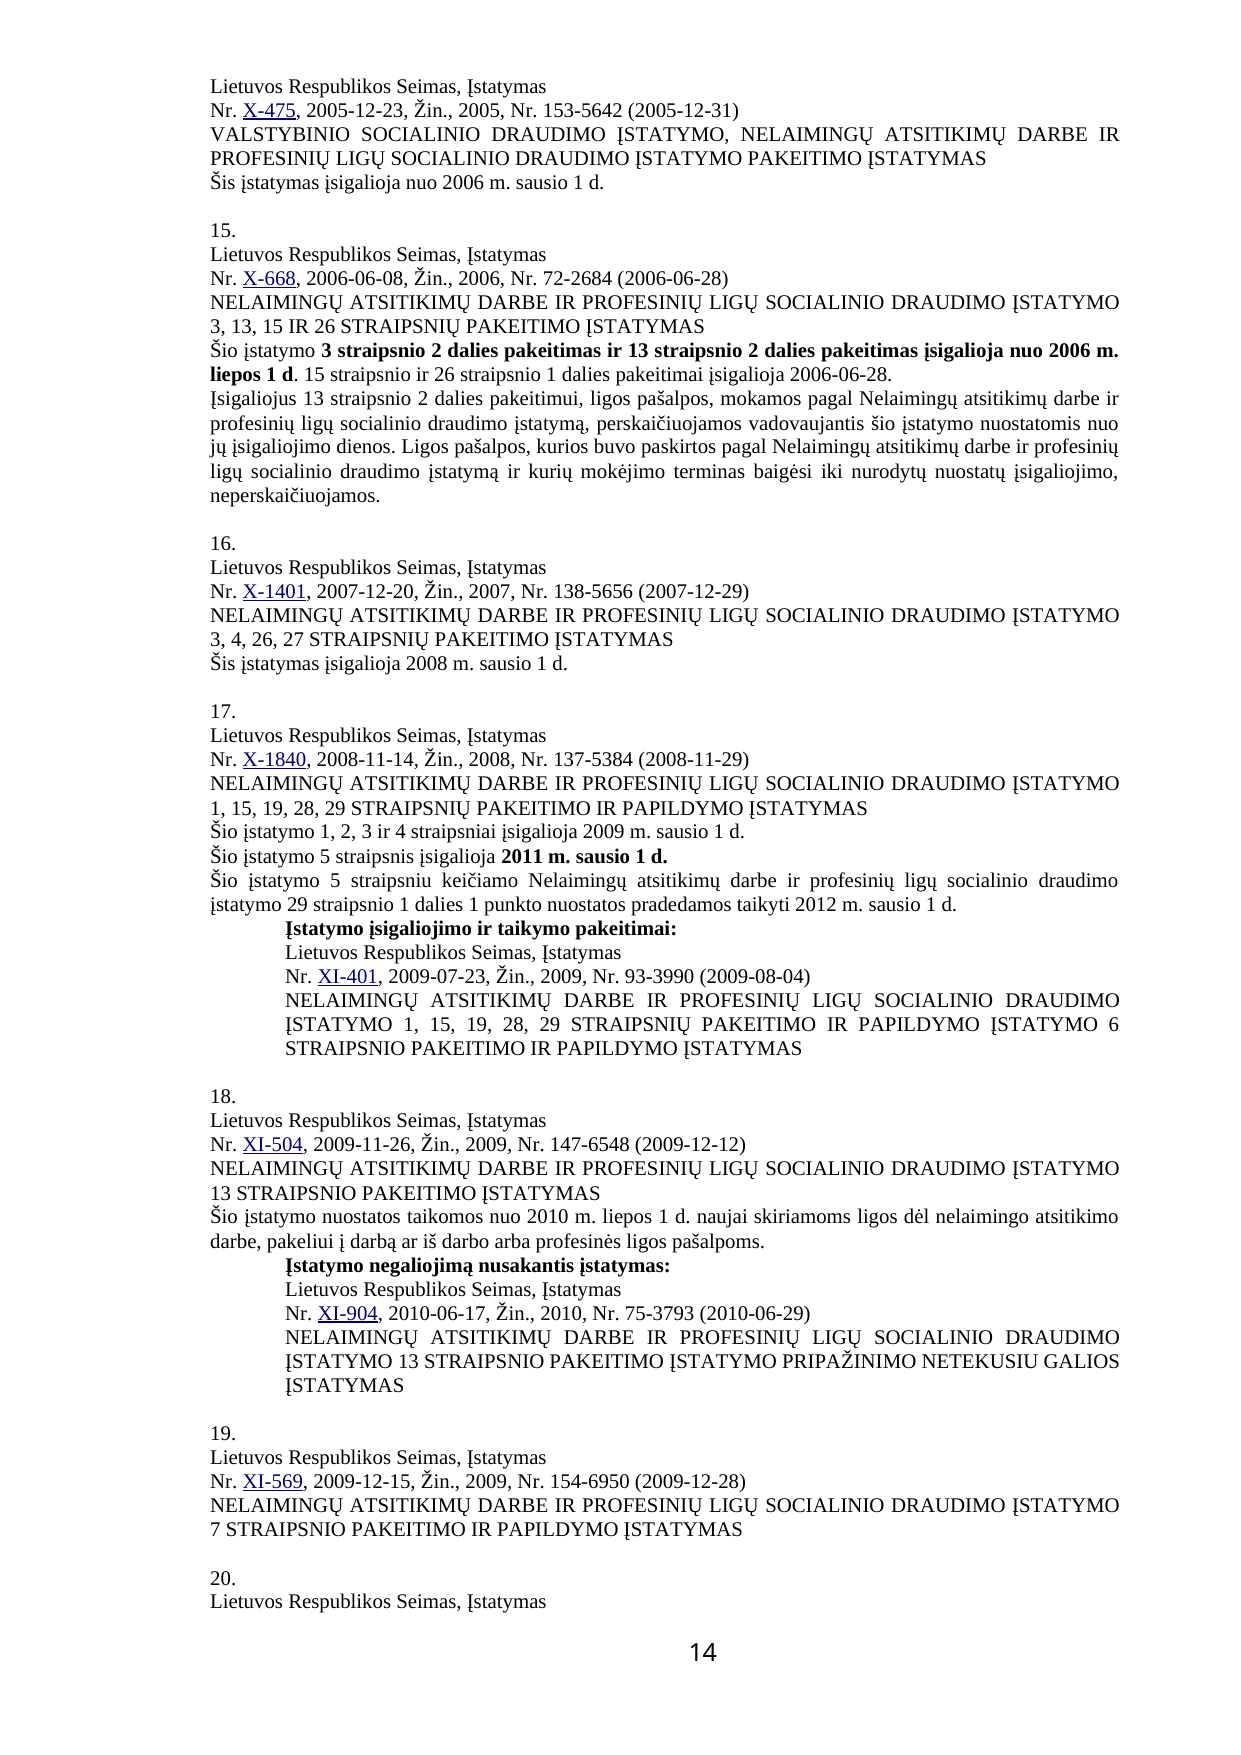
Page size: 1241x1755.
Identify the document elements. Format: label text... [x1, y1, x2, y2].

text NELAIMINGŲ ATSITIKIMŲ DARBE IR PROFESINIŲ LIGŲ SOCIALINIO DRAUDIMO ĮSTATYMO 13 STRAIPSNIO PAKEITIMO ĮSTATYMO PRIPAŽINIMO NETEKUSIU GALIOS ĮSTATYMAS [285, 1325, 1120, 1397]
text Lietuvos Respublikos Seimas, Įstatymas [210, 555, 1120, 579]
text NELAIMINGŲ ATSITIKIMŲ DARBE IR PROFESINIŲ LIGŲ SOCIALINIO DRAUDIMO ĮSTATYMO 1, 15, 19, 28, 29 STRAIPSNIŲ PAKEITIMO IR PAPILDYMO ĮSTATYMAS [210, 771, 1120, 819]
text Įstatymo negaliojimą nusakantis įstatymas: [285, 1253, 1120, 1277]
text 20. [210, 1565, 1120, 1589]
text Lietuvos Respublikos Seimas, Įstatymas [210, 73, 1120, 98]
text Šis įstatymas įsigalioja 2008 m. sausio 1 d. [210, 651, 1120, 675]
text Lietuvos Respublikos Seimas, Įstatymas [285, 940, 1120, 964]
text 19. [210, 1421, 1120, 1445]
text Šis įstatymas įsigalioja nuo 2006 m. sausio 1 d. [210, 170, 1120, 194]
text Nr. X-1840, 2008-11-14, Žin., 2008, Nr. 137-5384 (2008-11-29) [210, 747, 1120, 771]
text Šio įstatymo nuostatos taikomos nuo 2010 m. liepos 1 d. naujai skiriamoms ligos dėl nelaimingo atsitikimo darbe, pakeliui į darbą ar iš darbo arba profesinės ligos pašalpoms. [210, 1204, 1120, 1253]
text 15. [210, 218, 1120, 242]
text Nr. X-668, 2006-06-08, Žin., 2006, Nr. 72-2684 (2006-06-28) [210, 266, 1120, 290]
text NELAIMINGŲ ATSITIKIMŲ DARBE IR PROFESINIŲ LIGŲ SOCIALINIO DRAUDIMO ĮSTATYMO 7 STRAIPSNIO PAKEITIMO IR PAPILDYMO ĮSTATYMAS [210, 1493, 1120, 1541]
text 17. [210, 699, 1120, 723]
text NELAIMINGŲ ATSITIKIMŲ DARBE IR PROFESINIŲ LIGŲ SOCIALINIO DRAUDIMO ĮSTATYMO 3, 4, 26, 27 STRAIPSNIŲ PAKEITIMO ĮSTATYMAS [210, 603, 1120, 651]
text Lietuvos Respublikos Seimas, Įstatymas [210, 1445, 1120, 1469]
text Šio įstatymo 1, 2, 3 ir 4 straipsniai įsigalioja 2009 m. sausio 1 d. [210, 819, 1118, 843]
text Nr. X-1401, 2007-12-20, Žin., 2007, Nr. 138-5656 (2007-12-29) [210, 579, 1120, 603]
text Įstatymo įsigaliojimo ir taikymo pakeitimai: [285, 916, 1120, 940]
text Lietuvos Respublikos Seimas, Įstatymas [210, 1108, 1120, 1132]
text Lietuvos Respublikos Seimas, Įstatymas [285, 1277, 1120, 1301]
text Lietuvos Respublikos Seimas, Įstatymas [210, 723, 1120, 747]
text NELAIMINGŲ ATSITIKIMŲ DARBE IR PROFESINIŲ LIGŲ SOCIALINIO DRAUDIMO ĮSTATYMO 13 STRAIPSNIO PAKEITIMO ĮSTATYMAS [210, 1156, 1120, 1204]
text Šio įstatymo 3 straipsnio 2 dalies pakeitimas ir 13 straipsnio 2 dalies pakeitimas įsigalioja nuo 2006 m. liepos 1 d. 15 straipsnio ir 26 straipsnio 1 dalies pakeitimai įsigalioja 2006-06-28. [210, 338, 1120, 386]
text Nr. XI-504, 2009-11-26, Žin., 2009, Nr. 147-6548 (2009-12-12) [210, 1132, 1120, 1156]
text 18. [210, 1084, 1120, 1108]
text Nr. XI-904, 2010-06-17, Žin., 2010, Nr. 75-3793 (2010-06-29) [285, 1301, 1120, 1325]
text Nr. X-475, 2005-12-23, Žin., 2005, Nr. 153-5642 (2005-12-31) [210, 98, 1120, 122]
text Įsigaliojus 13 straipsnio 2 dalies pakeitimui, ligos pašalpos, mokamos pagal Nelaimingų atsitikimų darbe ir profesinių ligų socialinio draudimo įstatymą, perskaičiuojamos vadovaujantis šio įstatymo nuostatomis nuo jų įsigaliojimo dienos. Ligos pašalpos, kurios buvo paskirtos pagal Nelaimingų atsitikimų darbe ir profesinių ligų socialinio draudimo įstatymą ir kurių mokėjimo terminas baigėsi iki nurodytų nuostatų įsigaliojimo, neperskaičiuojamos. [210, 386, 1120, 507]
text NELAIMINGŲ ATSITIKIMŲ DARBE IR PROFESINIŲ LIGŲ SOCIALINIO DRAUDIMO ĮSTATYMO 3, 13, 15 IR 26 STRAIPSNIŲ PAKEITIMO ĮSTATYMAS [210, 290, 1120, 338]
text Šio įstatymo 5 straipsniu keičiamo Nelaimingų atsitikimų darbe ir profesinių ligų socialinio draudimo įstatymo 29 straipsnio 1 dalies 1 punkto nuostatos pradedamos taikyti 2012 m. sausio 1 d. [210, 868, 1120, 916]
text Lietuvos Respublikos Seimas, Įstatymas [210, 1589, 1120, 1613]
text Lietuvos Respublikos Seimas, Įstatymas [210, 242, 1120, 266]
text Nr. XI-569, 2009-12-15, Žin., 2009, Nr. 154-6950 (2009-12-28) [210, 1469, 1120, 1493]
text VALSTYBINIO SOCIALINIO DRAUDIMO ĮSTATYMO, NELAIMINGŲ ATSITIKIMŲ DARBE IR PROFESINIŲ LIGŲ SOCIALINIO DRAUDIMO ĮSTATYMO PAKEITIMO ĮSTATYMAS [210, 122, 1120, 170]
text Šio įstatymo 5 straipsnis įsigalioja 2011 m. sausio 1 d. [210, 843, 1120, 868]
text 16. [210, 531, 1120, 555]
text NELAIMINGŲ ATSITIKIMŲ DARBE IR PROFESINIŲ LIGŲ SOCIALINIO DRAUDIMO ĮSTATYMO 1, 15, 19, 28, 29 STRAIPSNIŲ PAKEITIMO IR PAPILDYMO ĮSTATYMO 6 STRAIPSNIO PAKEITIMO IR PAPILDYMO ĮSTATYMAS [285, 988, 1120, 1060]
text Nr. XI-401, 2009-07-23, Žin., 2009, Nr. 93-3990 (2009-08-04) [285, 964, 1120, 988]
